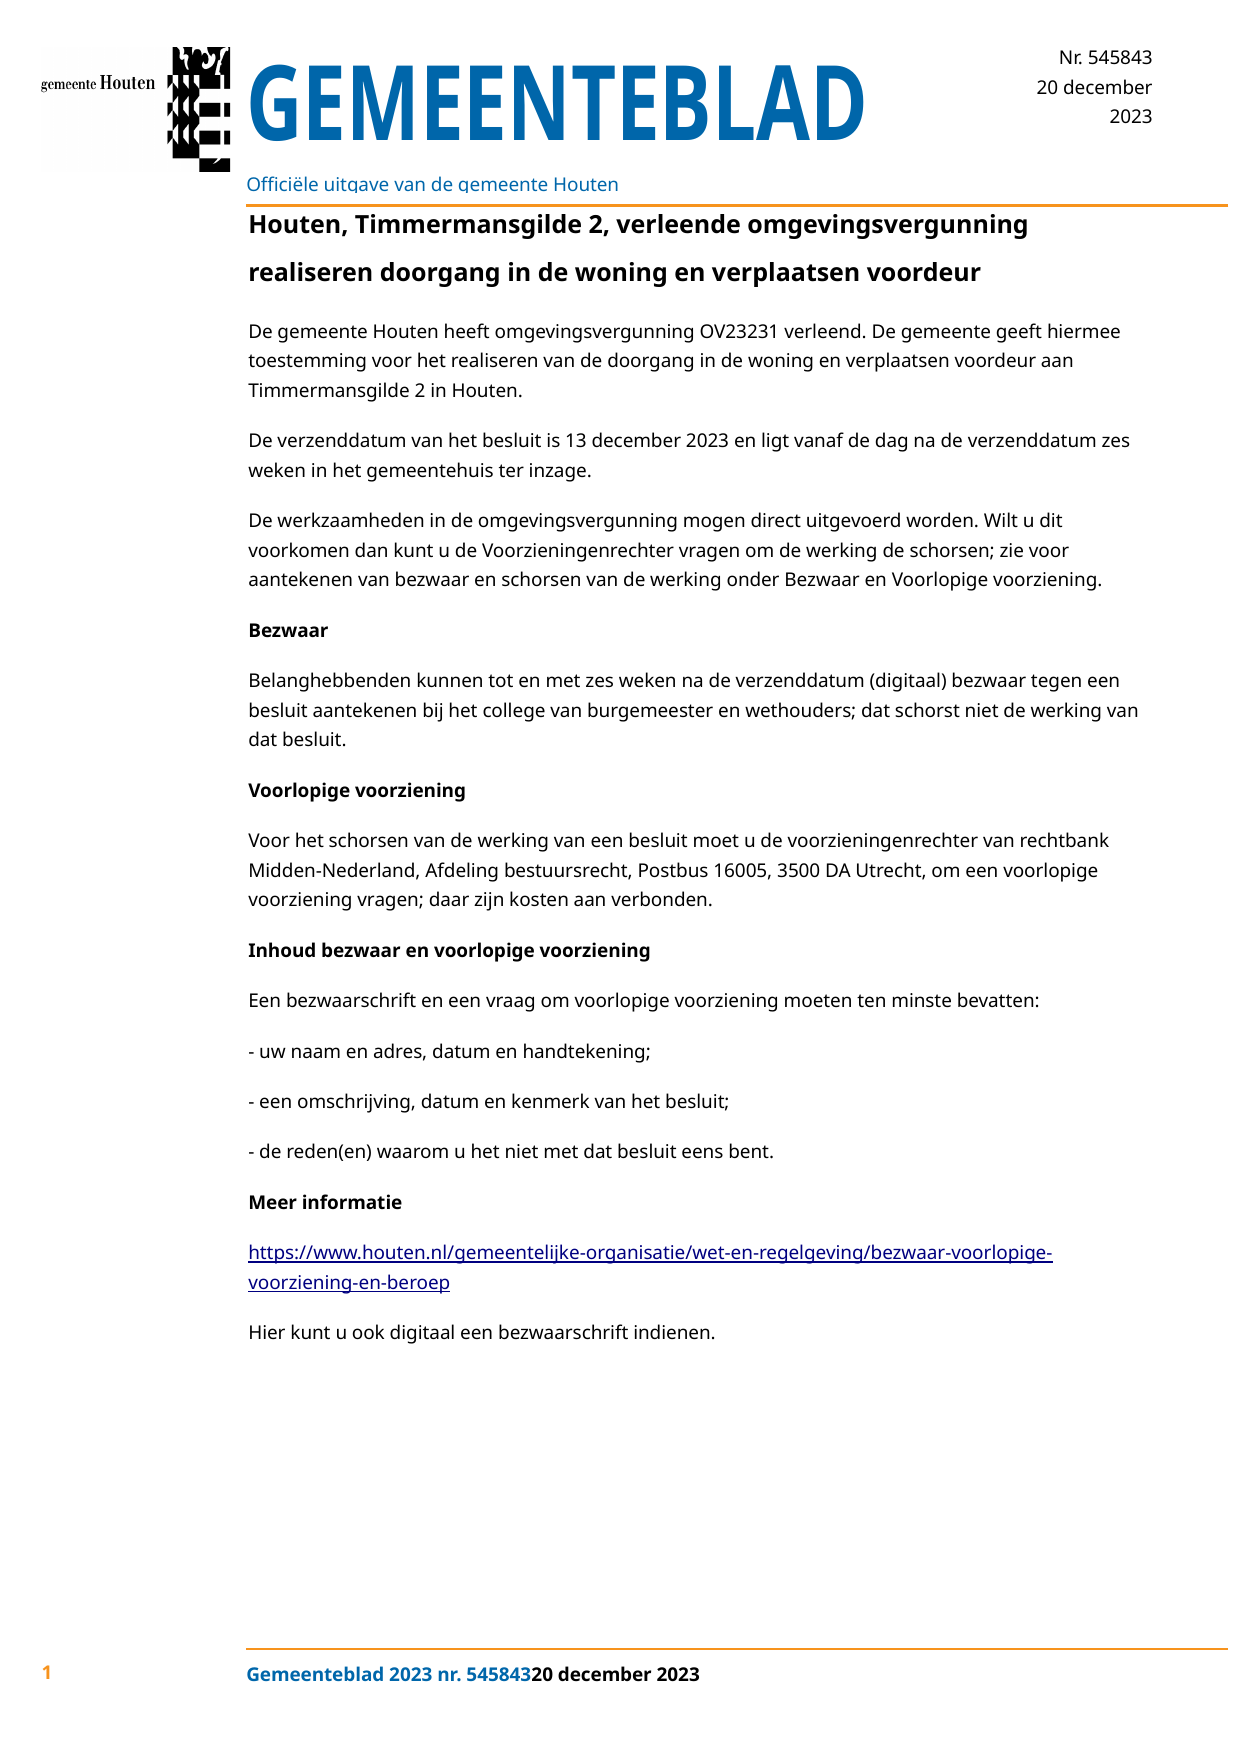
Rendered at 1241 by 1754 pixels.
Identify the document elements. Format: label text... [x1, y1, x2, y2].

text Bezwaar [248, 617, 1152, 643]
text Hier kunt u ook digitaal een bezwaarschrift indienen. [248, 1319, 1152, 1345]
text De werkzaamheden in de omgevingsvergunning mogen direct uitgevoerd worden. Wilt u dit voorkomen dan kunt u de Voorzieningenrechter vragen om de werking de schorsen; zie voor aantekenen van bezwaar en schorsen van de werking onder Bezwaar en Voorlopige voorziening. [248, 507, 1152, 592]
text https://www.houten.nl/gemeentelijke-organisatie/wet-en-regelgeving/bezwaar-voorlopige-voorziening-en-beroep [248, 1239, 1152, 1295]
text Voorlopige voorziening [248, 777, 1152, 803]
text - een omschrijving, datum en kenmerk van het besluit; [248, 1088, 1152, 1114]
text - uw naam en adres, datum en handtekening; [248, 1038, 1152, 1064]
text Een bezwaarschrift en een vraag om voorlopige voorziening moeten ten minste bevatten: [248, 987, 1152, 1013]
text De gemeente Houten heeft omgevingsvergunning OV23231 verleend. De gemeente geeft hiermee toestemming voor het realiseren van de doorgang in de woning en verplaatsen voordeur aan Timmermansgilde 2 in Houten. [248, 318, 1152, 403]
picture [41, 47, 231, 172]
text Voor het schorsen van de werking van een besluit moet u de voorzieningenrechter van rechtbank Midden-Nederland, Afdeling bestuursrecht, Postbus 16005, 3500 DA Utrecht, om een voorlopige voorziening vragen; daar zijn kosten aan verbonden. [248, 827, 1152, 912]
text Belanghebbenden kunnen tot en met zes weken na de verzenddatum (digitaal) bezwaar tegen een besluit aantekenen bij het college van burgemeester en wethouders; dat schorst niet de werking van dat besluit. [248, 667, 1152, 752]
text Meer informatie [248, 1189, 1152, 1215]
text De verzenddatum van het besluit is 13 december 2023 en ligt vanaf de dag na de verzenddatum zes weken in het gemeentehuis ter inzage. [248, 427, 1152, 483]
text - de reden(en) waarom u het niet met dat besluit eens bent. [248, 1139, 1152, 1164]
text Houten, Timmermansgilde 2, verleende omgevingsvergunning realiseren doorgang in de woning en verplaatsen voordeur [248, 207, 1152, 288]
text Inhoud bezwaar en voorlopige voorziening [248, 937, 1152, 963]
